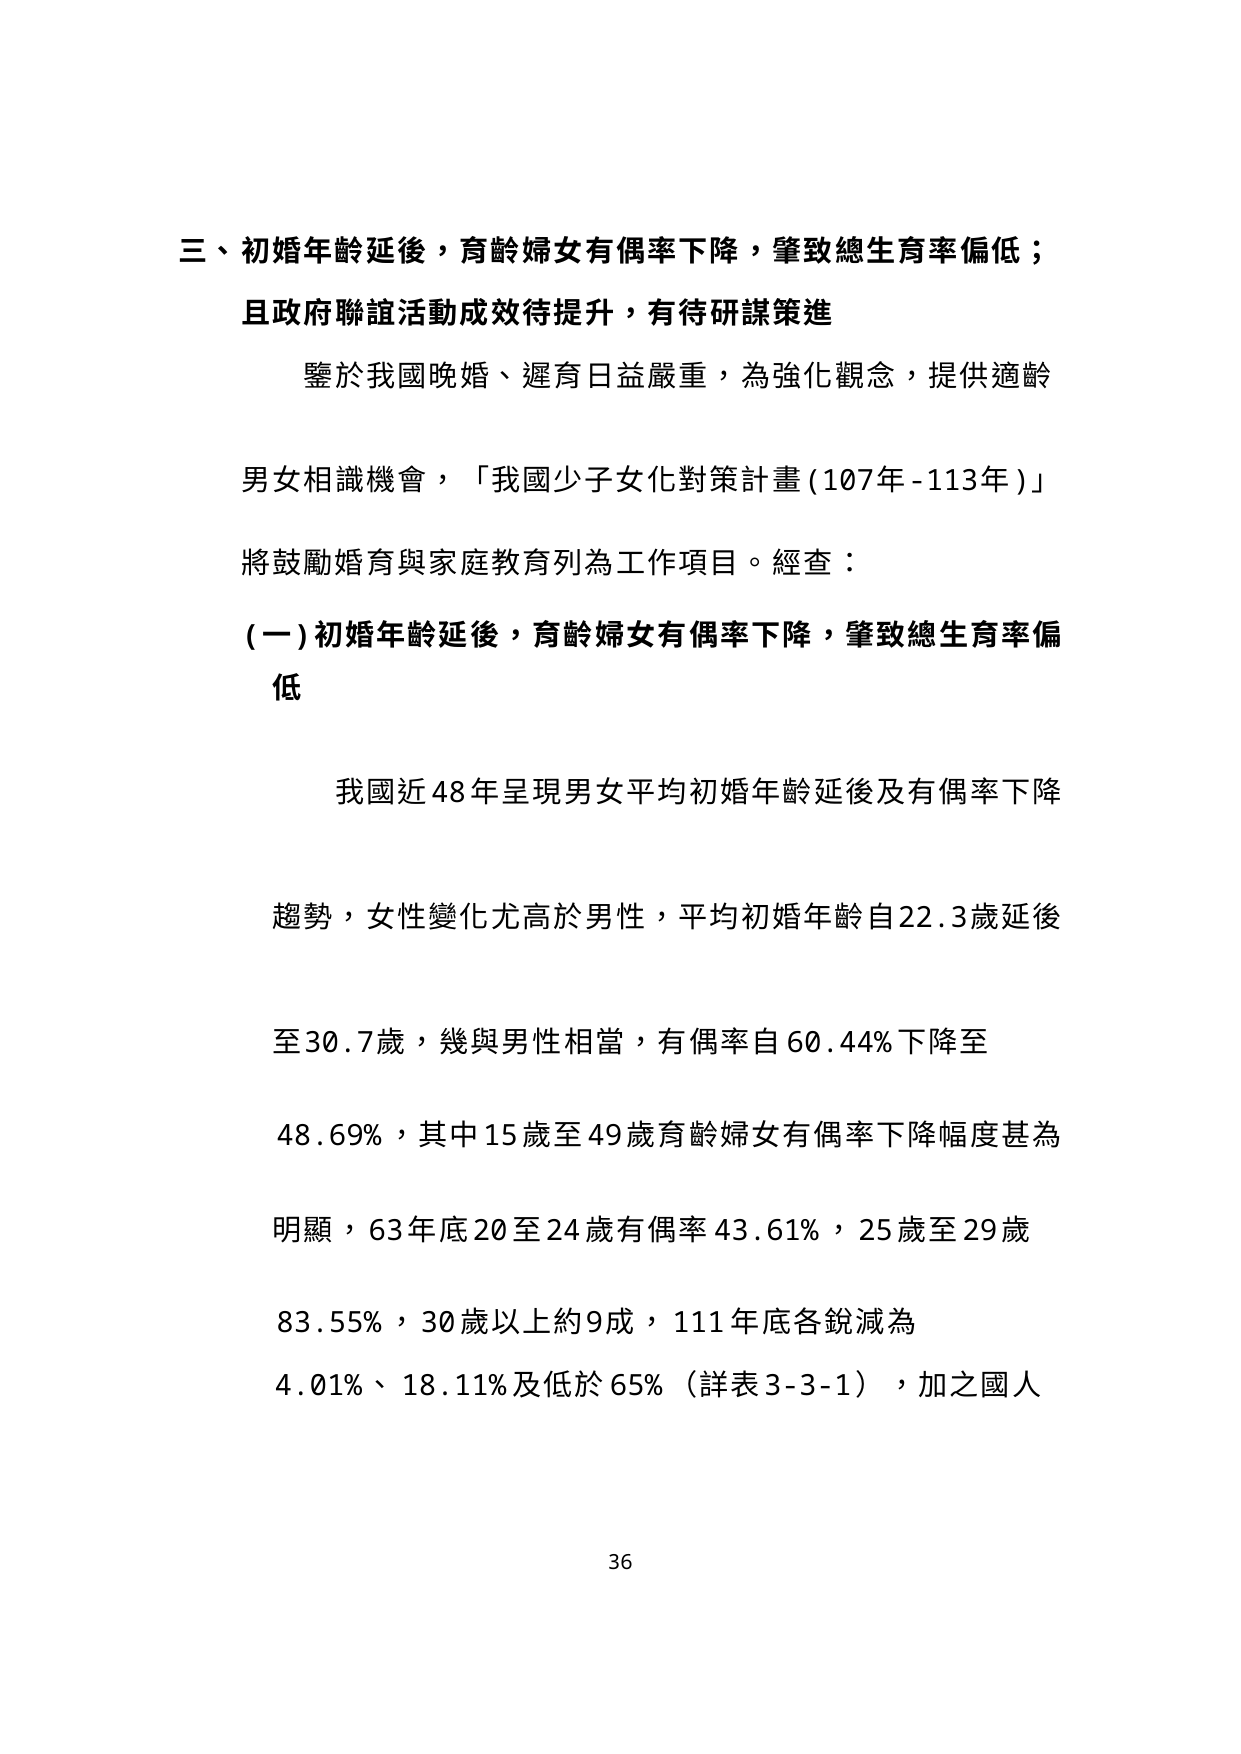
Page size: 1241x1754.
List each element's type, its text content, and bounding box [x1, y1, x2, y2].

text 三、初婚年齡延後，育齡婦女有偶率下降，肇致總生育率偏低；且政府聯誼活動成效待提升，有待研謀策進 [177, 207, 1063, 332]
text 鑒於我國晚婚、遲育日益嚴重，為強化觀念，提供適齡男女相識機會，「我國少子女化對策計畫(107年-113年)」將鼓勵婚育與家庭教育列為工作項目。經查： [236, 332, 1063, 582]
text (一)初婚年齡延後，育齡婦女有偶率下降，肇致總生育率偏低 [236, 582, 1063, 707]
text 我國近48年呈現男女平均初婚年齡延後及有偶率下降趨勢，女性變化尤高於男性，平均初婚年齡自22.3歲延後至30.7歲，幾與男性相當，有偶率自60.44%下降至48.69%，其中15歲至49歲育齡婦女有偶率下降幅度甚為明顯，63年底20至24歲有偶率43.61%，25歲至29歲83.55%，30歲以上約9成，111年底各銳減為4.01%、18.11%及低於65%（詳表3-3-1），加之國人 [266, 707, 1063, 1394]
